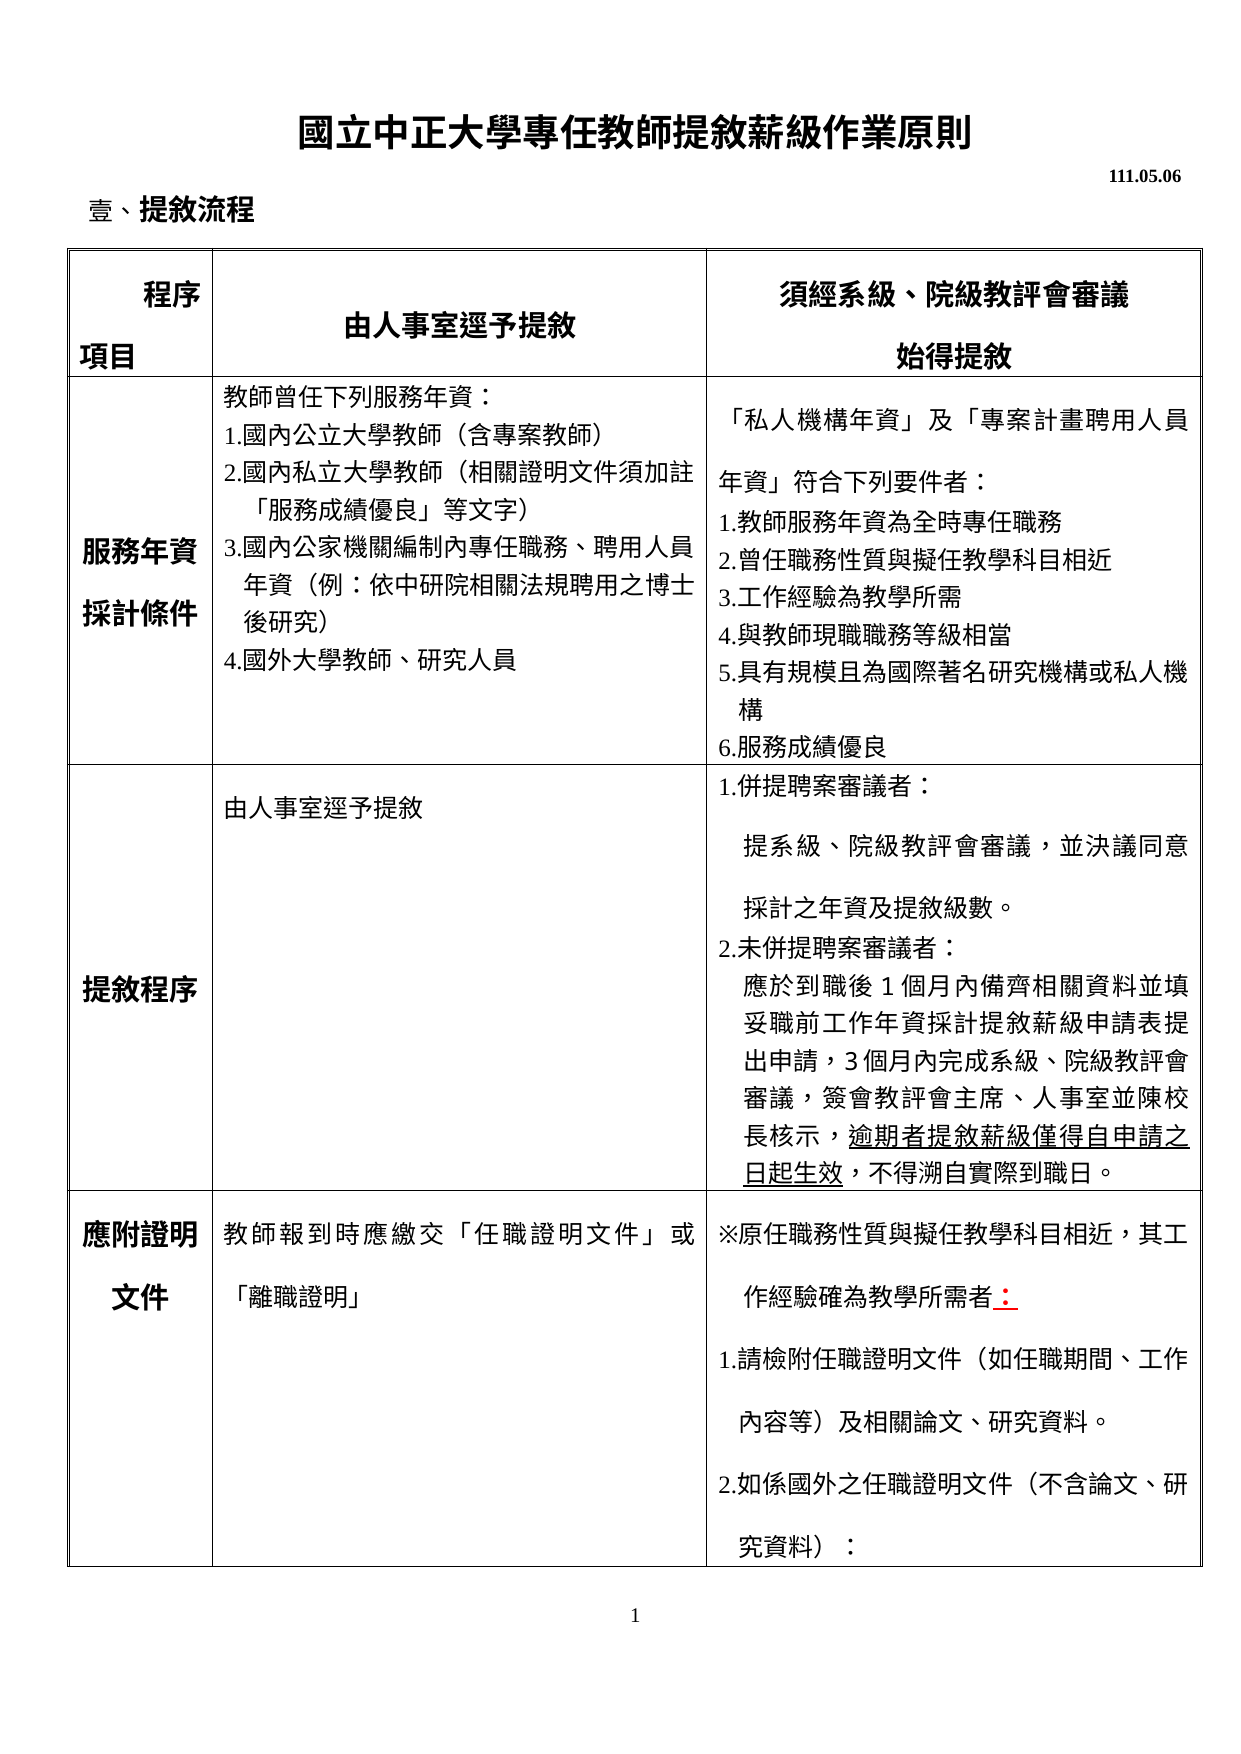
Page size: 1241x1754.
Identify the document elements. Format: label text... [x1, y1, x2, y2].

table_cell 「私人機構年資」及「專案計畫聘用人員年資」符合下列要件者： 1.教師服務年資為全時專任職務 2.曾任職務性質與擬任教學科目相近 3.工作經驗為教學所需 4.與教師現職職務等級相當 5.具有規模且為國際著名研究機構或私人機構 6.服務成績優良 [707, 377, 1200, 764]
list 提敘流程 [89, 186, 1181, 229]
table_cell 教師報到時應繳交「任職證明文件」或「離職證明」 [213, 1191, 706, 1566]
table_cell 服務年資 採計條件 [70, 377, 212, 764]
text 111.05.06 [89, 165, 1181, 186]
table_cell ※原任職務性質與擬任教學科目相近，其工作經驗確為教學所需者： 1.請檢附任職證明文件（如任職期間、工作內容等）及相關論文、研究資料。 2.如係國外之任職證明文件（不含論文、研究資料）： [707, 1191, 1200, 1566]
table_header 程序 項目 [70, 251, 212, 376]
table_cell 應附證明 文件 [70, 1191, 212, 1566]
text 國立中正大學專任教師提敘薪級作業原則 [89, 103, 1181, 157]
table_header 須經系級、院級教評會審議 始得提敘 [707, 251, 1200, 376]
table_cell 1.併提聘案審議者： 提系級、院級教評會審議，並決議同意採計之年資及提敘級數。 2.未併提聘案審議者： 應於到職後1個月內備齊相關資料並填妥職前工作年資採計提敘薪級申請表提出申請，3個月內完成系級、院級教評會審議，簽會教評會主席、人事室並陳校長核示，逾期者提敘薪級僅得自申請之日起生效，不得溯自實際到職日。 [707, 765, 1200, 1190]
table_cell 提敘程序 [70, 765, 212, 1190]
table_cell 由人事室逕予提敘 [213, 765, 706, 1190]
table_cell 教師曾任下列服務年資： 1.國內公立大學教師（含專案教師） 2.國內私立大學教師（相關證明文件須加註「服務成績優良」等文字） 3.國內公家機關編制內專任職務、聘用人員年資（例：依中研院相關法規聘用之博士後研究） 4.國外大學教師、研究人員 [213, 377, 706, 764]
table_header 由人事室逕予提敘 [213, 251, 706, 376]
